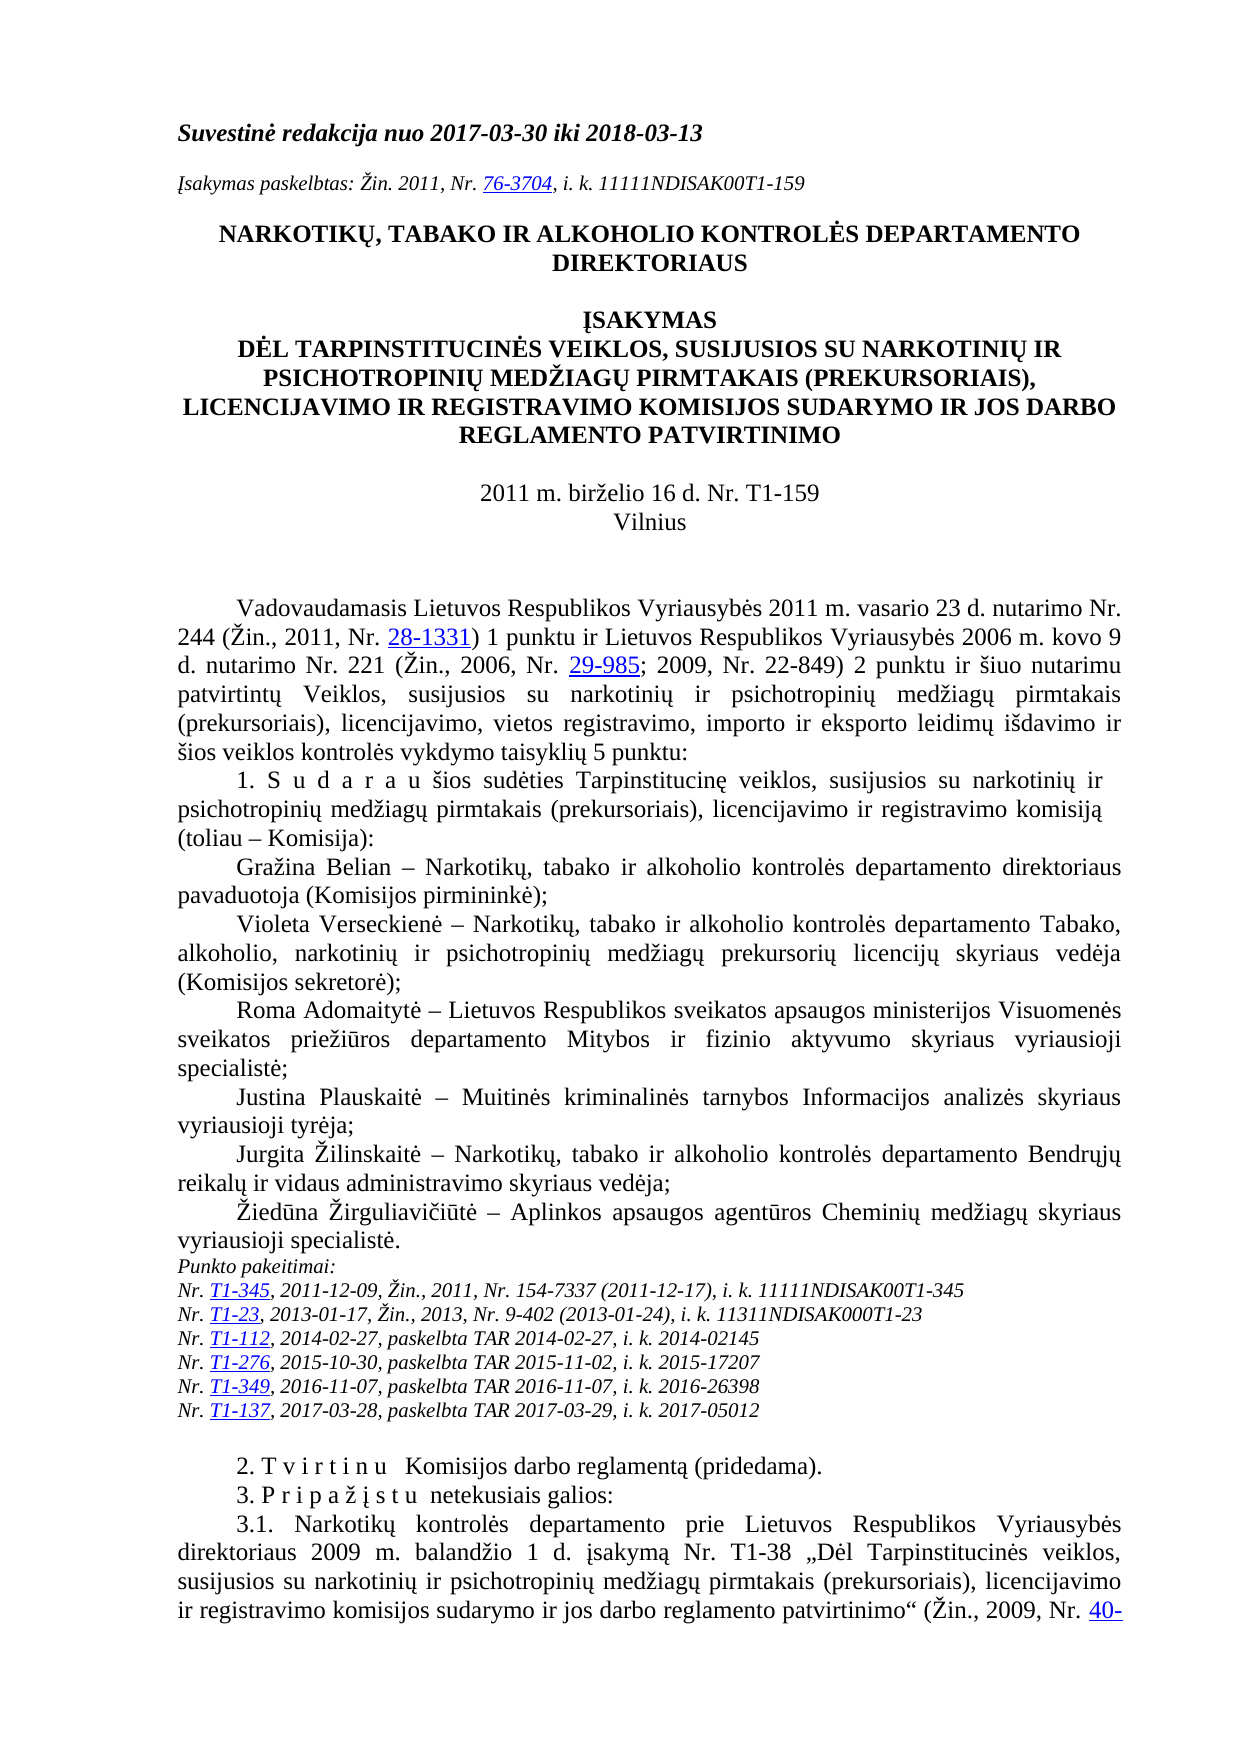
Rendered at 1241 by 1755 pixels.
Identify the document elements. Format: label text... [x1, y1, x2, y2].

text Nr. T1-349, 2016-11-07, paskelbta TAR 2016-11-07, i. k. 2016-26398 [177, 1374, 1122, 1398]
text Violeta Verseckienė – Narkotikų, tabako ir alkoholio kontrolės departamento Tabako, alkoholio, narkotinių ir psichotropinių medžiagų prekursorių licencijų skyriaus vedėja (Komisijos sekretorė); [177, 909, 1122, 995]
text Žiedūna Žirguliavičiūtė – Aplinkos apsaugos agentūros Cheminių medžiagų skyriaus vyriausioji specialistė. [177, 1197, 1122, 1254]
text DĖL TARPINSTITUCINĖS VEIKLOS, SUSIJUSIOS SU NARKOTINIŲ IR PSICHOTROPINIŲ MEDŽIAGŲ PIRMTAKAIS (PREKURSORIAIS), LICENCIJAVIMO IR REGISTRAVIMO KOMISIJOS SUDARYMO IR JOS DARBO REGLAMENTO PATVIRTINIMO [177, 334, 1122, 449]
text ĮSAKYMAS [177, 305, 1122, 334]
text Nr. T1-276, 2015-10-30, paskelbta TAR 2015-11-02, i. k. 2015-17207 [177, 1350, 1122, 1374]
text 3.1. Narkotikų kontrolės departamento prie Lietuvos Respublikos Vyriausybės direktoriaus 2009 m. balandžio 1 d. įsakymą Nr. T1-38 „Dėl Tarpinstitucinės veiklos, susijusios su narkotinių ir psichotropinių medžiagų pirmtakais (prekursoriais), licencijavimo ir registravimo komisijos sudarymo ir jos darbo reglamento patvirtinimo“ (Žin., 2009, Nr. 40- [177, 1509, 1122, 1624]
text Suvestinė redakcija nuo 2017-03-30 iki 2018-03-13 [177, 118, 1122, 147]
text Roma Adomaitytė – Lietuvos Respublikos sveikatos apsaugos ministerijos Visuomenės sveikatos priežiūros departamento Mitybos ir fizinio aktyvumo skyriaus vyriausioji specialistė; [177, 995, 1122, 1082]
text 2011 m. birželio 16 d. Nr. T1-159 [177, 478, 1122, 507]
text Nr. T1-112, 2014-02-27, paskelbta TAR 2014-02-27, i. k. 2014-02145 [177, 1326, 1122, 1350]
text 2. Tvirtinu Komisijos darbo reglamentą (pridedama). [177, 1451, 1122, 1480]
text Vilnius [177, 507, 1122, 535]
text 3. Pripažįstu netekusiais galios: [177, 1480, 1122, 1509]
text Punkto pakeitimai: [177, 1254, 1122, 1278]
text Įsakymas paskelbtas: Žin. 2011, Nr. 76-3704, i. k. 11111NDISAK00T1-159 [177, 171, 1122, 195]
text Nr. T1-345, 2011-12-09, Žin., 2011, Nr. 154-7337 (2011-12-17), i. k. 11111NDISAK00T1-345 [177, 1278, 1122, 1302]
text NARKOTIKŲ, TABAKO IR ALKOHOLIO KONTROLĖS DEPARTAMENTO DIREKTORIAUS [177, 219, 1122, 277]
text Nr. T1-23, 2013-01-17, Žin., 2013, Nr. 9-402 (2013-01-24), i. k. 11311NDISAK000T1-23 [177, 1302, 1122, 1326]
text Nr. T1-137, 2017-03-28, paskelbta TAR 2017-03-29, i. k. 2017-05012 [177, 1398, 1122, 1422]
text Jurgita Žilinskaitė – Narkotikų, tabako ir alkoholio kontrolės departamento Bendrųjų reikalų ir vidaus administravimo skyriaus vedėja; [177, 1139, 1122, 1197]
text Gražina Belian – Narkotikų, tabako ir alkoholio kontrolės departamento direktoriaus pavaduotoja (Komisijos pirmininkė); [177, 852, 1122, 909]
text Vadovaudamasis Lietuvos Respublikos Vyriausybės 2011 m. vasario 23 d. nutarimo Nr. 244 (Žin., 2011, Nr. 28-1331) 1 punktu ir Lietuvos Respublikos Vyriausybės 2006 m. kovo 9 d. nutarimo Nr. 221 (Žin., 2006, Nr. 29-985; 2009, Nr. 22-849) 2 punktu ir šiuo nutarimu patvirtintų Veiklos, susijusios su narkotinių ir psichotropinių medžiagų pirmtakais (prekursoriais), licencijavimo, vietos registravimo, importo ir eksporto leidimų išdavimo ir šios veiklos kontrolės vykdymo taisyklių 5 punktu: [177, 593, 1122, 765]
text 1. S u d a r a u šios sudėties Tarpinstitucinę veiklos, susijusios su narkotinių ir psichotropinių medžiagų pirmtakais (prekursoriais), licencijavimo ir registravimo komisiją (toliau – Komisija): [177, 765, 1103, 852]
text Justina Plauskaitė – Muitinės kriminalinės tarnybos Informacijos analizės skyriaus vyriausioji tyrėja; [177, 1082, 1122, 1139]
